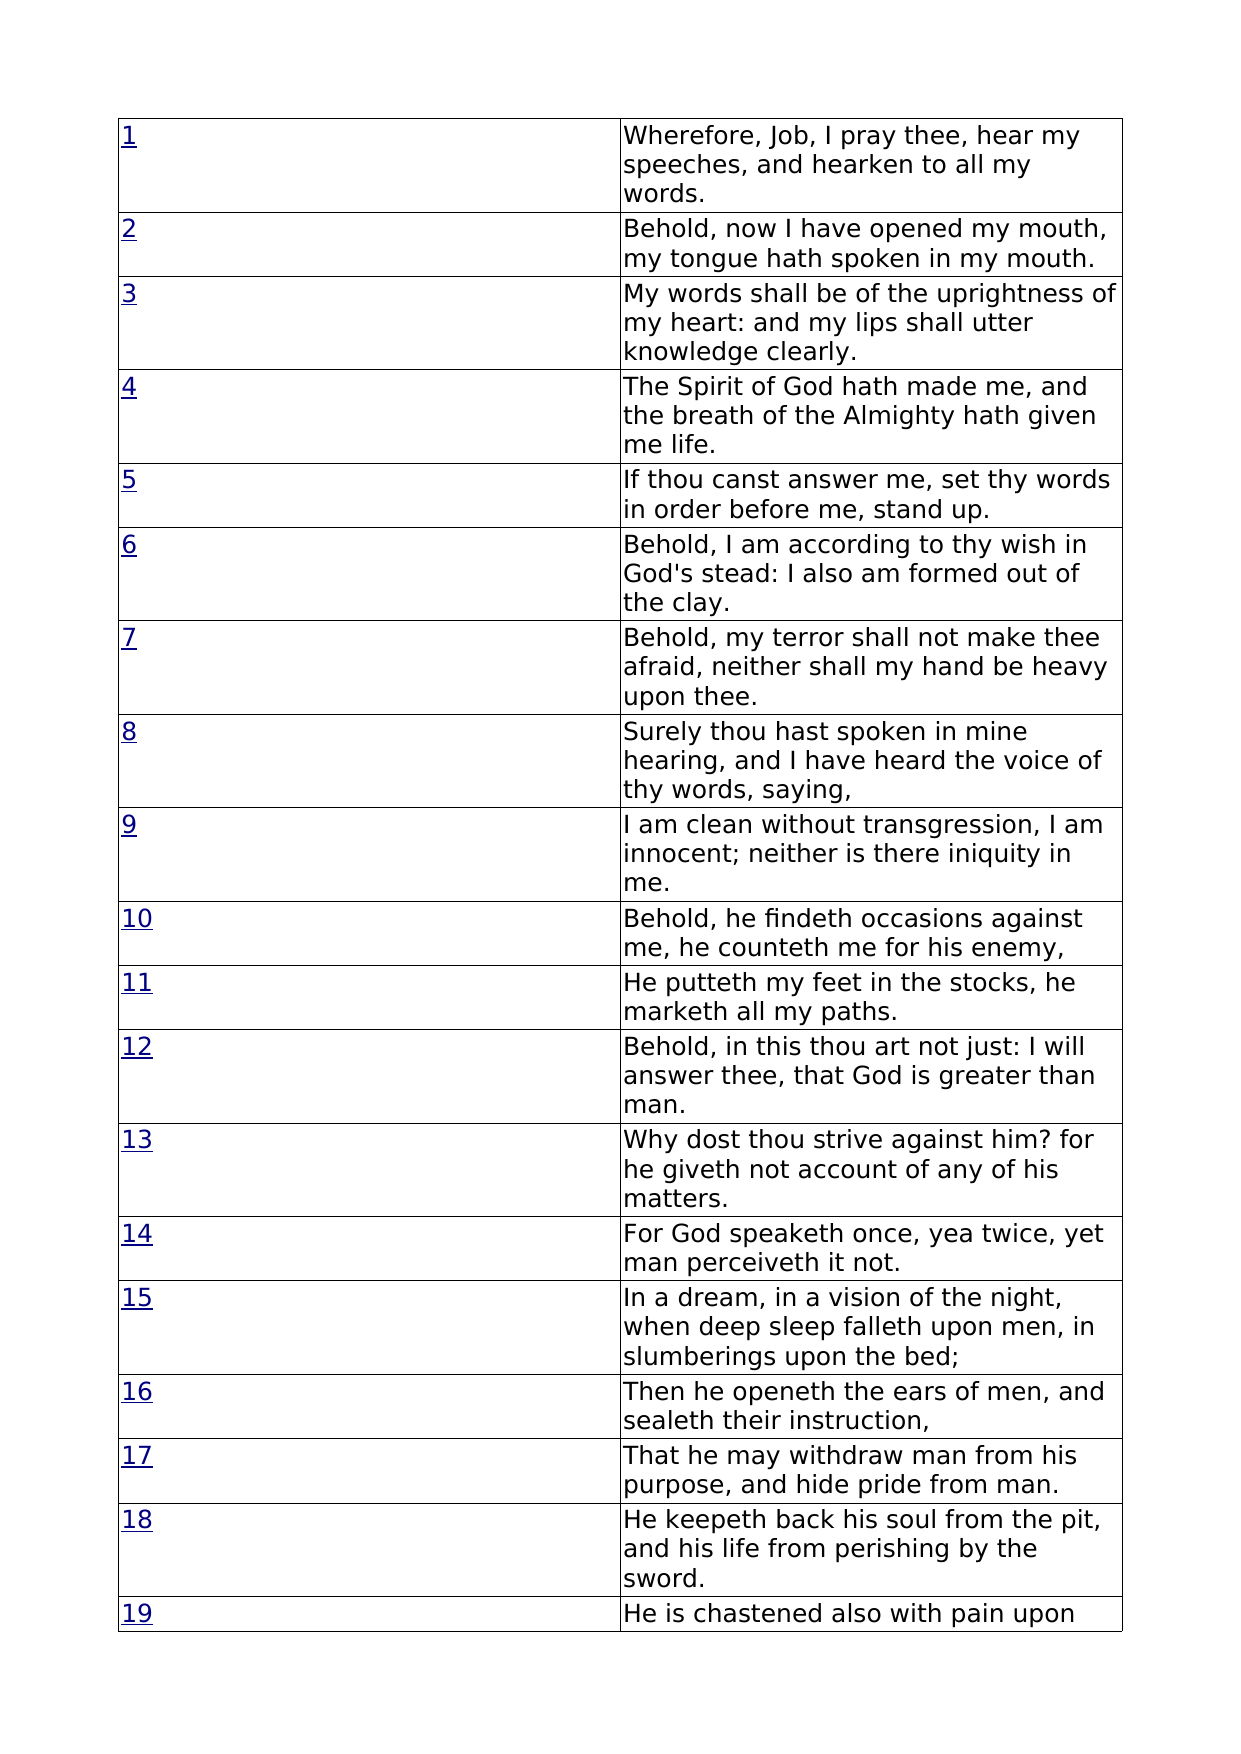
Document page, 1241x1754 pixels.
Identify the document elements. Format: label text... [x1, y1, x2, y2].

table_cell Behold, he findeth occasions against me, he counteth me for his enemy, [621, 902, 1122, 965]
table_cell 16 [119, 1375, 620, 1438]
table_cell For God speaketh once, yea twice, yet man perceiveth it not. [621, 1217, 1122, 1280]
table_cell 11 [119, 966, 620, 1029]
table_cell If thou canst answer me, set thy words in order before me, stand up. [621, 464, 1122, 527]
table_cell 10 [119, 902, 620, 965]
table_cell Surely thou hast spoken in mine hearing, and I have heard the voice of thy words, saying, [621, 715, 1122, 807]
table_cell 18 [119, 1504, 620, 1596]
table_cell 19 [119, 1597, 620, 1631]
table_header Wherefore, Job, I pray thee, hear my speeches, and hearken to all my words. [621, 119, 1122, 212]
table_cell He is chastened also with pain upon [621, 1597, 1122, 1631]
table_cell 13 [119, 1124, 620, 1216]
table_cell 2 [119, 213, 620, 276]
table_cell 7 [119, 621, 620, 714]
table_cell 12 [119, 1030, 620, 1123]
table_cell My words shall be of the uprightness of my heart: and my lips shall utter knowledge clearly. [621, 277, 1122, 369]
table_cell Then he openeth the ears of men, and sealeth their instruction, [621, 1375, 1122, 1438]
table_cell He putteth my feet in the stocks, he marketh all my paths. [621, 966, 1122, 1029]
table_cell 17 [119, 1439, 620, 1502]
table_cell 8 [119, 715, 620, 807]
table_cell Why dost thou strive against him? for he giveth not account of any of his matters. [621, 1124, 1122, 1216]
table_cell 14 [119, 1217, 620, 1280]
table_cell The Spirit of God hath made me, and the breath of the Almighty hath given me life. [621, 370, 1122, 463]
table_cell 9 [119, 808, 620, 901]
table_header 1 [119, 119, 620, 212]
table_cell He keepeth back his soul from the pit, and his life from perishing by the sword. [621, 1504, 1122, 1596]
table_cell Behold, now I have opened my mouth, my tongue hath spoken in my mouth. [621, 213, 1122, 276]
table_cell Behold, I am according to thy wish in God's stead: I also am formed out of the clay. [621, 528, 1122, 620]
table_cell 5 [119, 464, 620, 527]
table_cell That he may withdraw man from his purpose, and hide pride from man. [621, 1439, 1122, 1502]
table_cell Behold, in this thou art not just: I will answer thee, that God is greater than man. [621, 1030, 1122, 1123]
table_cell 3 [119, 277, 620, 369]
table_cell In a dream, in a vision of the night, when deep sleep falleth upon men, in slumberings upon the bed; [621, 1281, 1122, 1374]
table_cell 6 [119, 528, 620, 620]
table_cell I am clean without transgression, I am innocent; neither is there iniquity in me. [621, 808, 1122, 901]
table_cell 4 [119, 370, 620, 463]
table_cell 15 [119, 1281, 620, 1374]
table_cell Behold, my terror shall not make thee afraid, neither shall my hand be heavy upon thee. [621, 621, 1122, 714]
